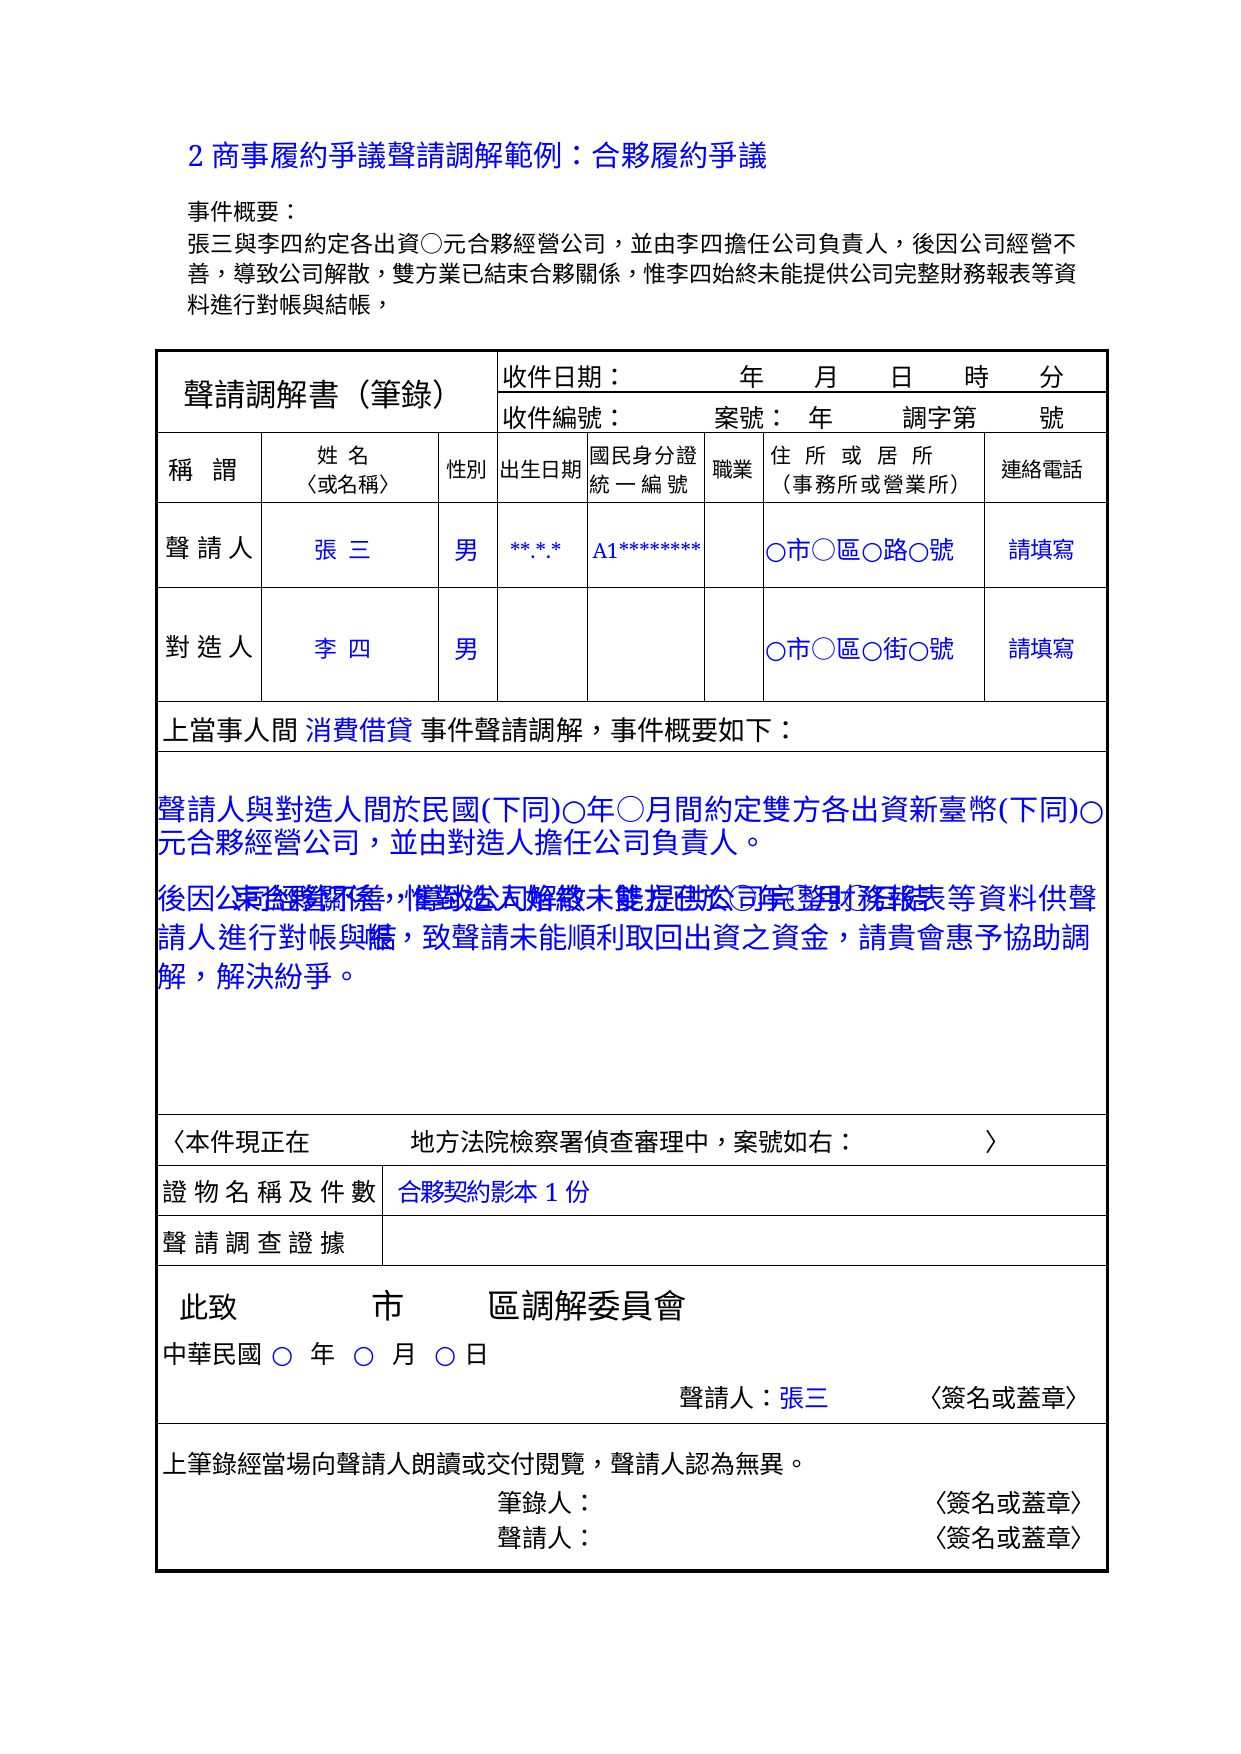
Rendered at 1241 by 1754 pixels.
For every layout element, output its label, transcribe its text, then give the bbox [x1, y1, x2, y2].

table_header 聲請調解書（筆錄） [158, 352, 497, 432]
table_cell 請填寫 [985, 588, 1106, 701]
table_cell 住 所 或 居 所（事務所或營業所） [764, 433, 984, 502]
table_cell A1******** [588, 503, 704, 587]
table_header 收件日期： 年 月 日 時 分 [498, 352, 1106, 391]
table_cell 聲請人與對造人間於民國(下同)○年○月間約定雙方各出資新臺幣(下同)○元合夥經營公司，並由對造人擔任公司負責人。 後因公司經營不善，導致公司解散，雙方已於○年○月○日結束合夥關係，惟對造人始終未能提供公司完整財務報表等資料供聲請人進行對帳與結帳，致聲請未能順利取回出資之資金，請貴會惠予協助調解，解決紛爭。 [158, 752, 1106, 1114]
table_cell 聲 請 人 [158, 503, 261, 587]
table_cell 男 [439, 503, 497, 587]
table_cell 上筆錄經當場向聲請人朗讀或交付閱覽，聲請人認為無異。 筆錄人： 〈簽名或蓋章〉 聲請人： 〈簽名或蓋章〉 [158, 1424, 1106, 1569]
table_cell 張 三 [262, 503, 438, 587]
table_cell 此致 市 區調解委員會 中華民國 ○ 年 ○ 月 ○ 日 聲請人：張三 〈簽名或蓋章〉 [158, 1266, 1106, 1423]
table_cell [498, 588, 587, 701]
table_cell 請填寫 [985, 503, 1106, 587]
table_cell 出生日期 [498, 433, 587, 502]
table_cell ○市○區○街○號 [764, 588, 984, 701]
table_cell 收件編號： 案號： 年 調字第 號 [498, 393, 1106, 432]
table_cell 國民身分證 統 一 編 號 [588, 433, 704, 502]
table_cell 連絡電話 [985, 433, 1106, 502]
table_cell [383, 1216, 1106, 1265]
table_cell 男 [439, 588, 497, 701]
text 2 商事履約爭議聲請調解範例：合夥履約爭議 [187, 135, 1240, 175]
table_cell 對 造 人 [158, 588, 261, 701]
table_cell 聲 請 調 查 證 據 [158, 1216, 382, 1265]
table_cell [588, 588, 704, 701]
table_cell [705, 503, 763, 587]
table_cell 性別 [439, 433, 497, 502]
table_cell 職業 [705, 433, 763, 502]
table_cell 證 物 名 稱 及 件 數 [158, 1166, 382, 1215]
table_cell 上當事人間 消費借貸 事件聲請調解，事件概要如下： [158, 702, 1106, 751]
table_cell 稱 謂 [158, 433, 261, 502]
table_cell ○市○區○路○號 [764, 503, 984, 587]
table_cell [705, 588, 763, 701]
table_cell 〈本件現正在 地方法院檢察署偵查審理中，案號如右： 〉 [158, 1115, 1106, 1164]
text 事件概要： [187, 196, 1240, 227]
table_cell 合夥契約影本 1 份 [383, 1166, 1106, 1215]
table_cell **.*.* [498, 503, 587, 587]
text 張三與李四約定各出資○元合夥經營公司，並由李四擔任公司負責人，後因公司經營不善，導致公司解散，雙方業已結束合夥關係，惟李四始終未能提供公司完整財務報表等資料進行對帳與結帳， [187, 228, 1078, 320]
table_cell 李 四 [262, 588, 438, 701]
table_cell 姓 名 〈或名稱〉 [262, 433, 438, 502]
